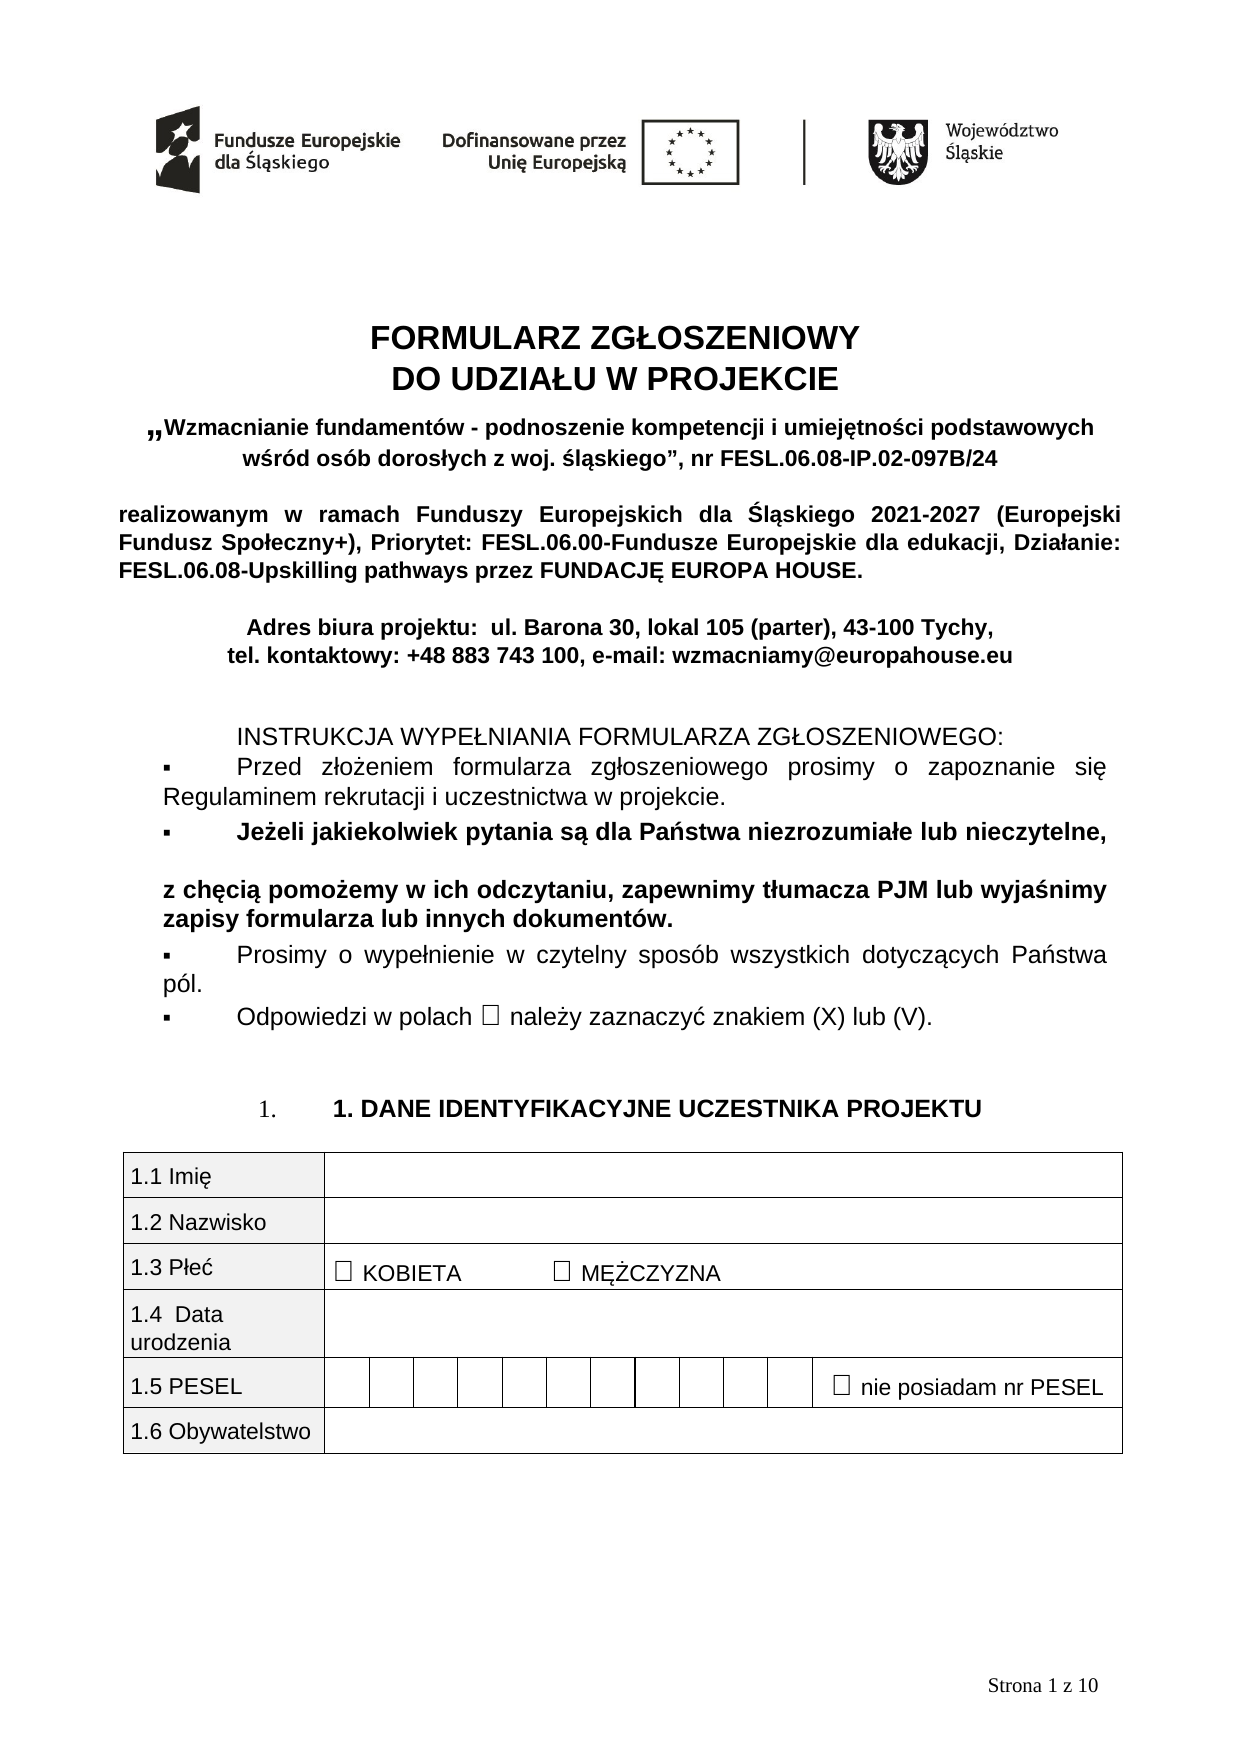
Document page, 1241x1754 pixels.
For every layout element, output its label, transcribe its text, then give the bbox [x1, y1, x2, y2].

table_cell [414, 1358, 457, 1407]
list Jeżeli jakiekolwiek pytania są dla Państwa niezrozumiałe lub nieczytelne, z chęcią pomożemy w ich odczytaniu, zapewnimy tłumacza PJM lub wyjaśnimy zapisy formularza lub innych dokumentów. [163, 817, 1108, 933]
table_cell [547, 1358, 590, 1407]
table_cell [325, 1358, 369, 1407]
table_cell  nie posiadam nr PESEL [813, 1358, 1122, 1407]
table_cell 1.3 Płeć [124, 1244, 324, 1289]
table_cell 1.5 PESEL [124, 1358, 324, 1407]
table_cell [724, 1358, 767, 1407]
table_cell [591, 1358, 634, 1407]
table_cell [768, 1358, 812, 1407]
table_header [325, 1153, 1122, 1197]
table_cell 1.2 Nazwisko [124, 1198, 324, 1243]
table_cell [503, 1358, 546, 1407]
list Prosimy o wypełnienie w czytelny sposób wszystkich dotyczących Państwa pól. [163, 940, 1108, 998]
subtitle 1. DANE IDENTYFIKACYJNE UCZESTNIKA PROJEKTU [118, 1094, 1122, 1123]
table_header 1.1 Imię [124, 1153, 324, 1197]
table_cell [325, 1198, 1122, 1243]
text „Wzmacnianie fundamentów - podnoszenie kompetencji i umiejętności podstawowych wśród osób dorosłych z woj. śląskiego”, nr FESL.06.08-IP.02-097B/24 [118, 400, 1122, 471]
list Przed złożeniem formularza zgłoszeniowego prosimy o zapoznanie się Regulaminem rekrutacji i uczestnictwa w projekcie. [163, 752, 1108, 810]
table_cell  KOBIETA  MĘŻCZYZNA [325, 1244, 1122, 1289]
text realizowanym w ramach Funduszy Europejskich dla Śląskiego 2021-2027 (Europejski Fundusz Społeczny+), Priorytet: FESL.06.00-Fundusze Europejskie dla edukacji, Działanie: FESL.06.08-Upskilling pathways przez FUNDACJĘ EUROPA HOUSE. [118, 501, 1122, 584]
table_cell [680, 1358, 723, 1407]
table_cell 1.6 Obywatelstwo [124, 1408, 324, 1452]
table_cell [370, 1358, 413, 1407]
text INSTRUKCJA WYPEŁNIANIA FORMULARZA ZGŁOSZENIOWEGO: [118, 721, 1122, 750]
text tel. kontaktowy: +48 883 743 100, e-mail: wzmacniamy@europahouse.eu [118, 642, 1122, 668]
text Adres biura projektu: ul. Barona 30, lokal 105 (parter), 43-100 Tychy, [118, 614, 1122, 640]
table_cell [636, 1358, 679, 1407]
table_cell [458, 1358, 502, 1407]
table_cell 1.4 Data urodzenia [124, 1290, 324, 1357]
table_cell [325, 1408, 1122, 1452]
list Odpowiedzi w polach  należy zaznaczyć znakiem (X) lub (V). [163, 998, 1108, 1031]
text FORMULARZ ZGŁOSZENIOWY DO UDZIAŁU W PROJEKCIE [118, 318, 1122, 397]
table_cell [325, 1290, 1122, 1357]
